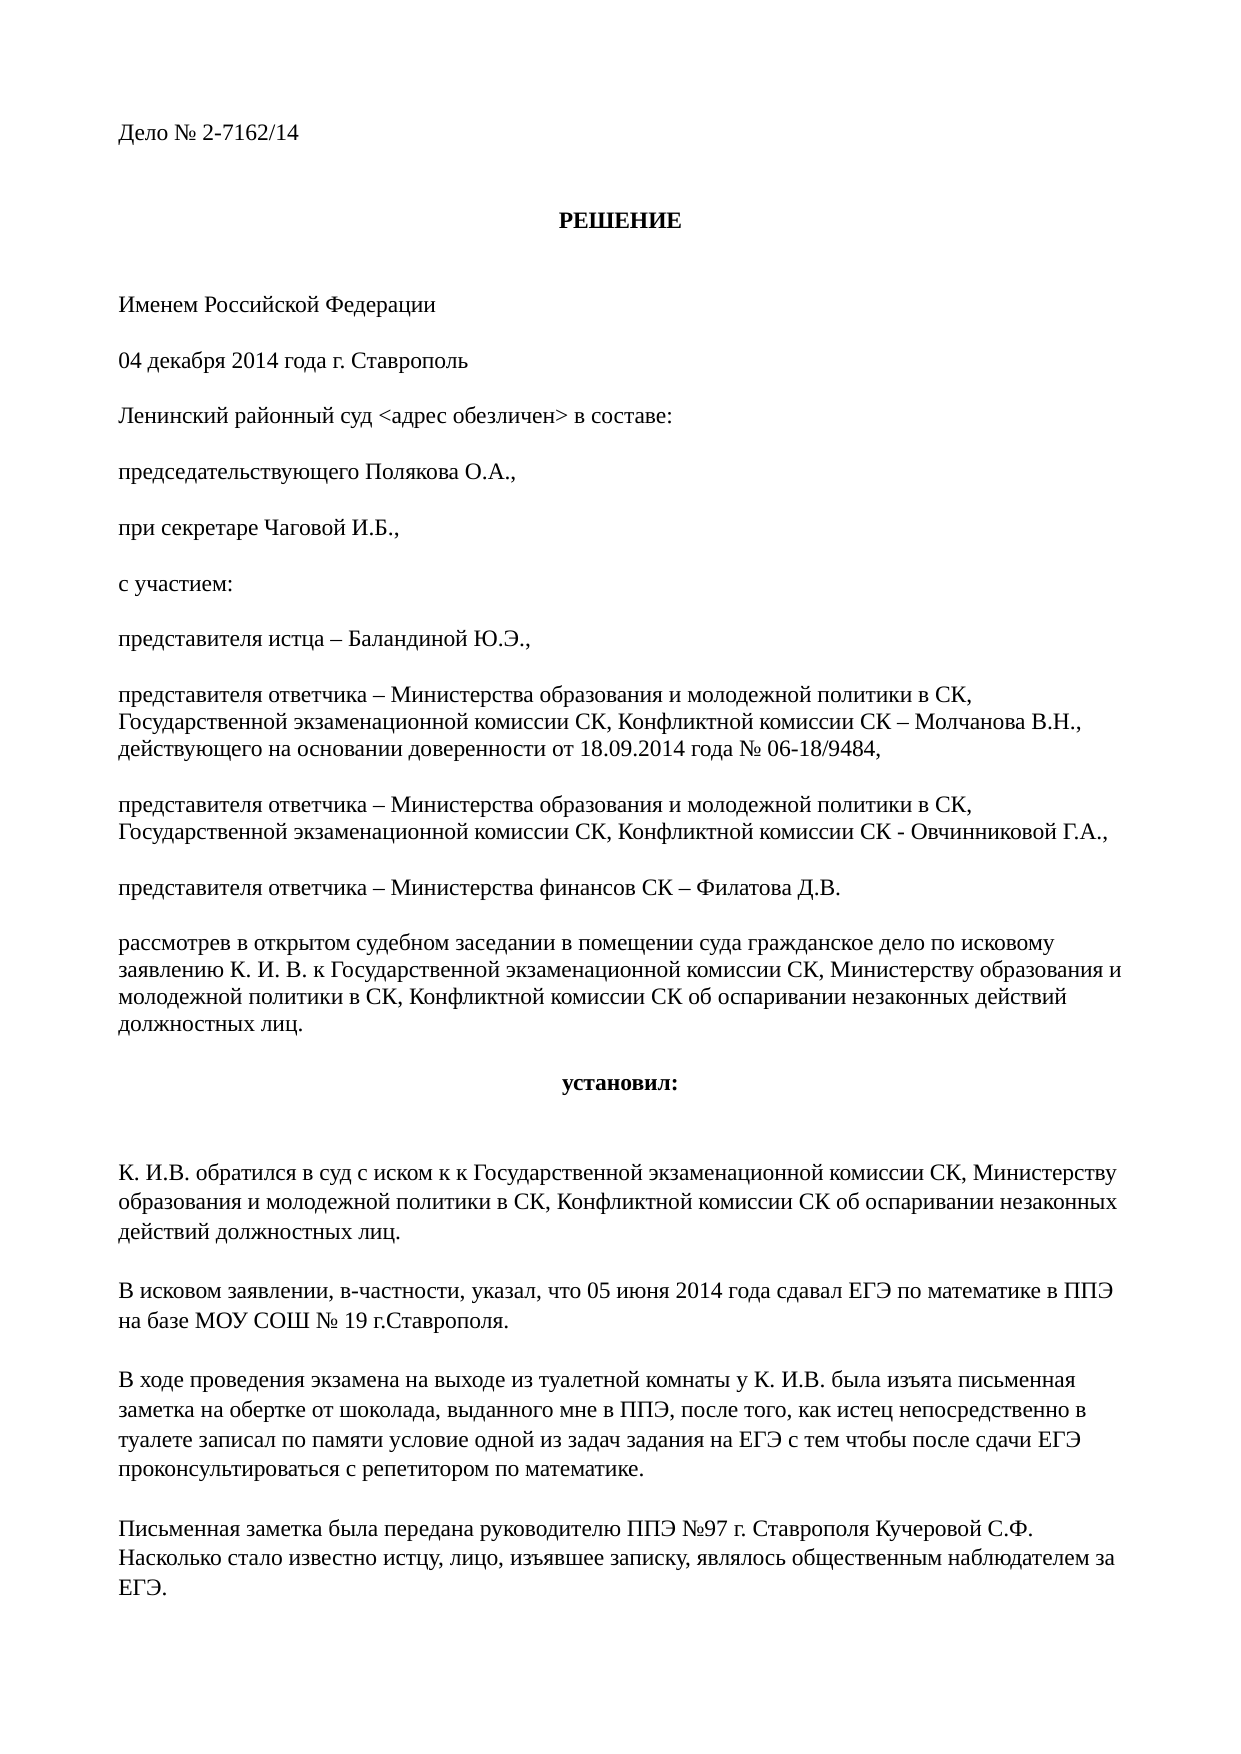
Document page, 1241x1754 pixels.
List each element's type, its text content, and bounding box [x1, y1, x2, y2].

text К. И.В. обратился в суд с иском к к Государственной экзаменационной комиссии СК, Министерству образования и молодежной политики в СК, Конфликтной комиссии СК об оспаривании незаконных действий должностных лиц. В исковом заявлении, в-частности, указал, что 05 июня 2014 года сдавал ЕГЭ по математике в ППЭ на базе МОУ СОШ № 19 г.Ставрополя. В ходе проведения экзамена на выходе из туалетной комнаты у К. И.В. была изъята письменная заметка на обертке от шоколада, выданного мне в ППЭ, после того, как истец непосредственно в туалете записал по памяти условие одной из задач задания на ЕГЭ с тем чтобы после сдачи ЕГЭ проконсультироваться с репетитором по математике. Письменная заметка была передана руководителю ППЭ №97 г. Ставрополя Кучеровой С.Ф. Насколько стало известно истцу, лицо, изъявшее записку, являлось общественным наблюдателем за ЕГЭ. [118, 1096, 1122, 1630]
text Именем Российской Федерации 04 декабря 2014 года г. Ставрополь Ленинский районный суд <адрес обезличен> в составе: председательствующего Полякова О.А., при секретаре Чаговой И.Б., с участием: представителя истца – Баландиной Ю.Э., представителя ответчика – Министерства образования и молодежной политики в СК, Государственной экзаменационной комиссии СК, Конфликтной комиссии СК – Молчанова В.Н., действующего на основании доверенности от 18.09.2014 года № 06-18/9484, представителя ответчика – Министерства образования и молодежной политики в СК, Государственной экзаменационной комиссии СК, Конфликтной комиссии СК - Овчинниковой Г.А., представителя ответчика – Министерства финансов СК – Филатова Д.В. рассмотрев в открытом судебном заседании в помещении суда гражданское дело по исковому заявлению К. И. В. к Государственной экзаменационной комиссии СК, Министерству образования и молодежной политики в СК, Конфликтной комиссии СК об оспаривании незаконных действий должностных лиц. [118, 233, 1122, 1037]
text Дело № 2-7162/14 [118, 118, 1122, 174]
text установил: [118, 1066, 1122, 1096]
text РЕШЕНИЕ [118, 203, 1122, 233]
